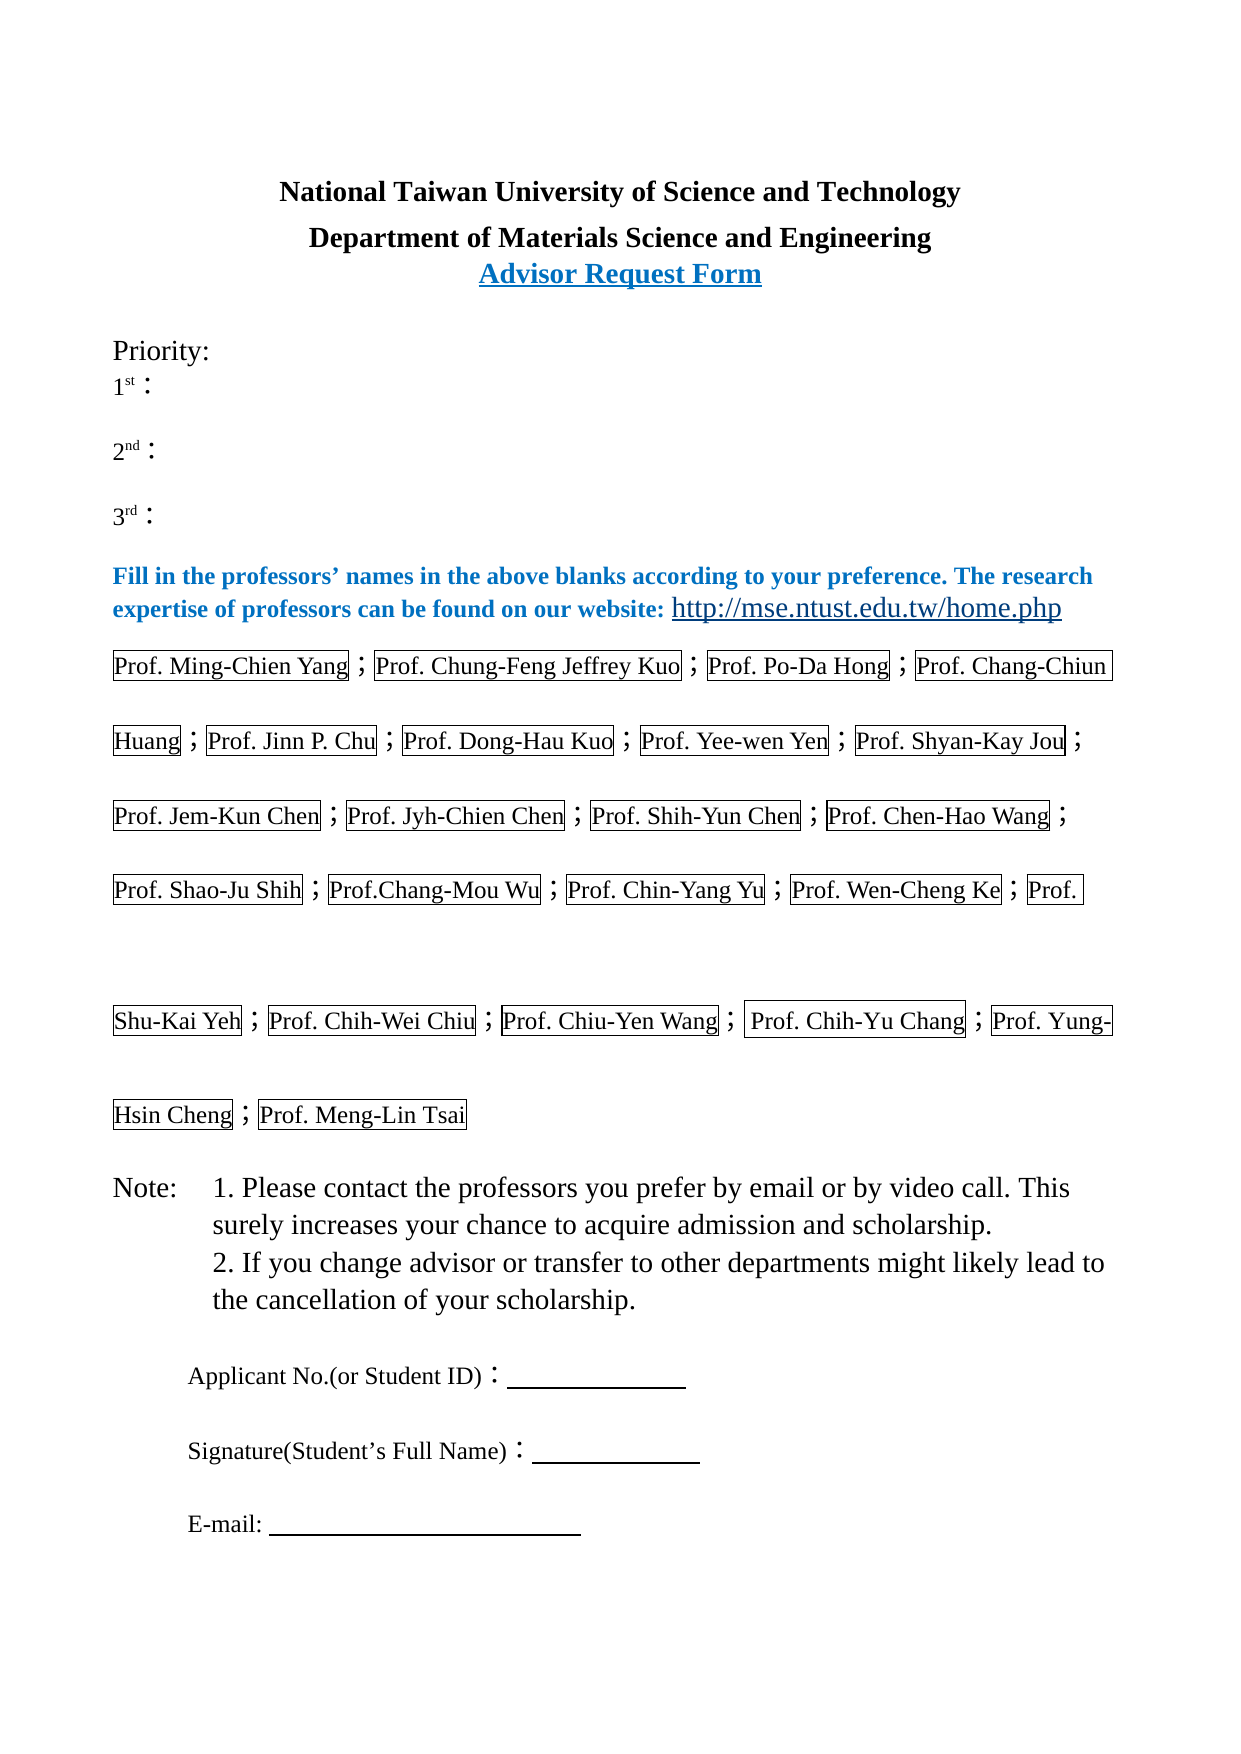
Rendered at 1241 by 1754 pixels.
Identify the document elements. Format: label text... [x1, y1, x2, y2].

text Applicant No.(or Student ID)： [187, 1355, 1128, 1393]
text Prof. Shao-Ju Shih；Prof.Chang-Mou Wu；Prof. Chin-Yang Yu；Prof. Wen-Cheng Ke；Prof. Shu-Kai Yeh；Prof. Chih-Wei Chiu；Prof. Chiu-Yen Wang； Prof. Chih-Yu Chang；Prof. Yung-Hsin Cheng；Prof. Meng-Lin Tsai [112, 869, 1128, 1131]
text National Taiwan University of Science and Technology [112, 164, 1128, 210]
text 2. If you change advisor or transfer to other departments might likely lead to the cancellation of your scholarship. [212, 1243, 1128, 1318]
text E-mail: [187, 1505, 1128, 1543]
text Signature(Student’s Full Name)： [187, 1430, 1128, 1468]
text Fill in the professors’ names in the above blanks according to your preference. The research expertise of professors can be found on our website: http://mse.ntust.edu.tw/home.php [112, 561, 1128, 624]
text Priority: [112, 333, 1128, 366]
text 2nd： [112, 431, 1128, 468]
text 3rd： [112, 496, 1128, 533]
text Advisor Request Form [112, 256, 1128, 290]
text 1st： [112, 366, 1128, 403]
text Department of Materials Science and Engineering [112, 210, 1128, 256]
text Note: 1. Please contact the professors you prefer by email or by video call. This [112, 1168, 1128, 1205]
text Prof. Ming-Chien Yang；Prof. Chung-Feng Jeffrey Kuo；Prof. Po-Da Hong；Prof. Chang-Chiun Huang；Prof. Jinn P. Chu；Prof. Dong-Hau Kuo；Prof. Yee-wen Yen；Prof. Shyan-Kay Jou；Prof. Jem-Kun Chen；Prof. Jyh-Chien Chen；Prof. Shih-Yun Chen；Prof. Chen-Hao Wang； [112, 645, 1128, 833]
text surely increases your chance to acquire admission and scholarship. [112, 1205, 1128, 1243]
